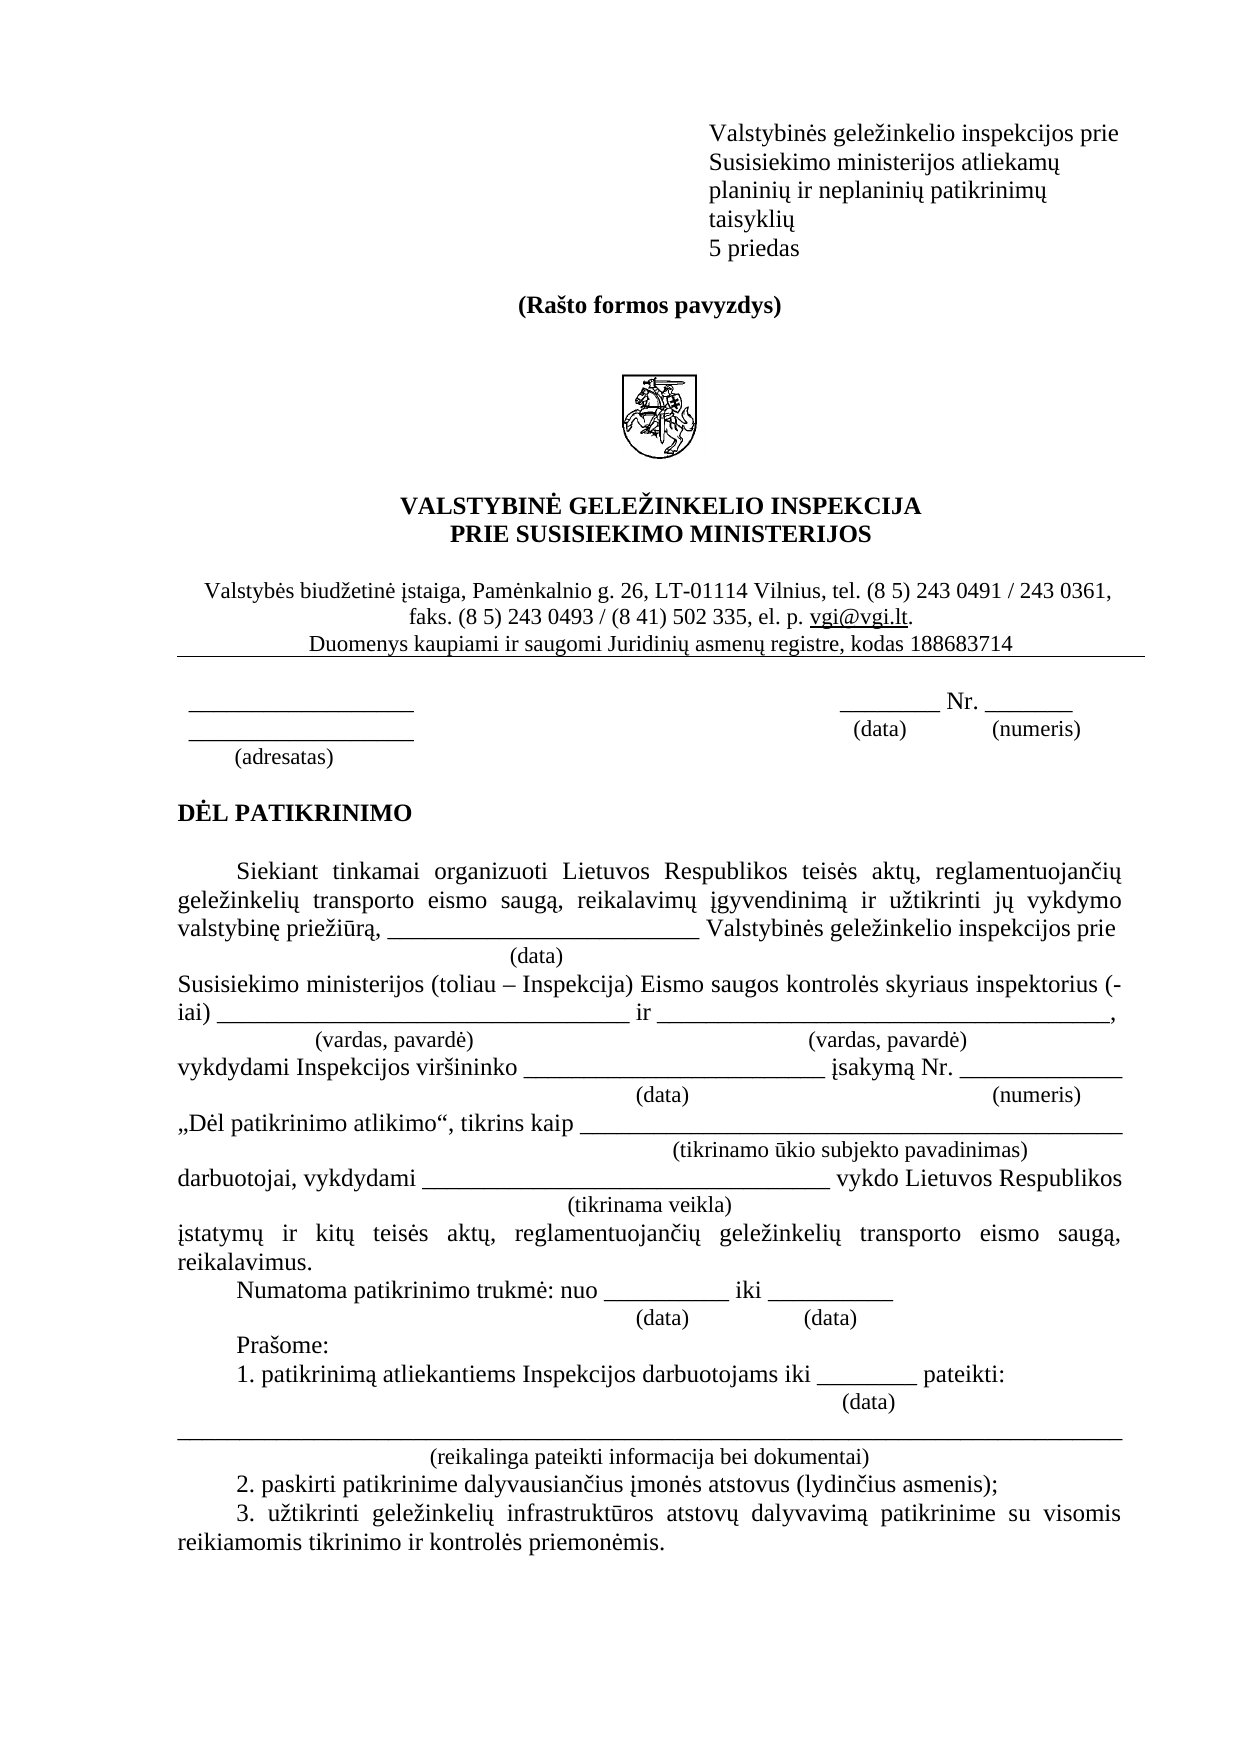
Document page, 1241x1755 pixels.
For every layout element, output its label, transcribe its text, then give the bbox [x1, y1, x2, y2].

text vykdydami Inspekcijos viršininko įsakymą Nr. _____________ [177, 1052, 1122, 1081]
text (data) (numeris) [636, 1081, 1122, 1108]
text planinių ir neplaninių patikrinimų [177, 176, 1122, 204]
text „Dėl patikrinimo atlikimo“, tikrins kaip [177, 1108, 1122, 1136]
text Susisiekimo ministerijos atliekamų [177, 147, 1122, 176]
text Valstybinės geležinkelio inspekcijos prie [709, 118, 1122, 147]
text taisyklių [177, 204, 1122, 233]
text (tikrinamo ūkio subjekto pavadinimas) [578, 1136, 1122, 1163]
text Prašome: [177, 1330, 1122, 1359]
table_header (herbas) Valstybinė geležinkelio inspekcija Prie Susisiekimo ministerijos Valstybės biudžetinė įstaiga, Pamėnkalnio g. 26, LT-01114 Vilnius, tel. (8 5) 243 0491 / 243 0361, faks. (8 5) 243 0493 / (8 41) 502 335, el. p. vgi@vgi.lt. Duomenys kaupiami ir saugomi Juridinių asmenų registre, kodas 188683714 [177, 348, 1145, 656]
table_header __________________ __________________ (adresatas) [177, 686, 803, 770]
text įstatymų ir kitų teisės aktų, reglamentuojančių geležinkelių transporto eismo saugą, reikalavimus. [177, 1218, 1122, 1275]
text Numatoma patikrinimo trukmė: nuo __________ iki __________ [177, 1275, 1122, 1304]
text (vardas, pavardė) (vardas, pavardė) [315, 1026, 1122, 1052]
text (Rašto formos pavyzdys) [177, 291, 1122, 319]
text Siekiant tinkamai organizuoti Lietuvos Respublikos teisės aktų, reglamentuojančių geležinkelių transporto eismo saugą, reikalavimų įgyvendinimą ir užtikrinti jų vykdymo valstybinę priežiūrą, Valstybinės geležinkelio inspekcijos prie [177, 856, 1122, 942]
text (data) [509, 942, 1122, 969]
text 2. paskirti patikrinime dalyvausiančius įmonės atstovus (lydinčius asmenis); [177, 1469, 1122, 1498]
table_header ________ Nr. _______ (data) (numeris) [829, 686, 1145, 770]
text 3. užtikrinti geležinkelių infrastruktūros atstovų dalyvavimą patikrinime su visomis reikiamomis tikrinimo ir kontrolės priemonėmis. [177, 1498, 1122, 1556]
text (data) [842, 1388, 1122, 1414]
table_header [804, 686, 828, 770]
text darbuotojai, vykdydami vykdo Lietuvos Respublikos [177, 1163, 1122, 1191]
text Dėl PATIKRINIMO [177, 798, 1122, 827]
text (tikrinama veikla) [177, 1191, 1122, 1218]
text _ [177, 1414, 1122, 1439]
text (reikalinga pateikti informacija bei dokumentai) [177, 1443, 1122, 1469]
text (data) (data) [636, 1304, 1122, 1330]
text 1. patikrinimą atliekantiems Inspekcijos darbuotojams iki ________ pateikti: [177, 1359, 1122, 1388]
text 5 priedas [177, 233, 1122, 262]
text Susisiekimo ministerijos (toliau – Inspekcija) Eismo saugos kontrolės skyriaus inspektorius (-iai) _________________________________ ir , [177, 969, 1122, 1026]
